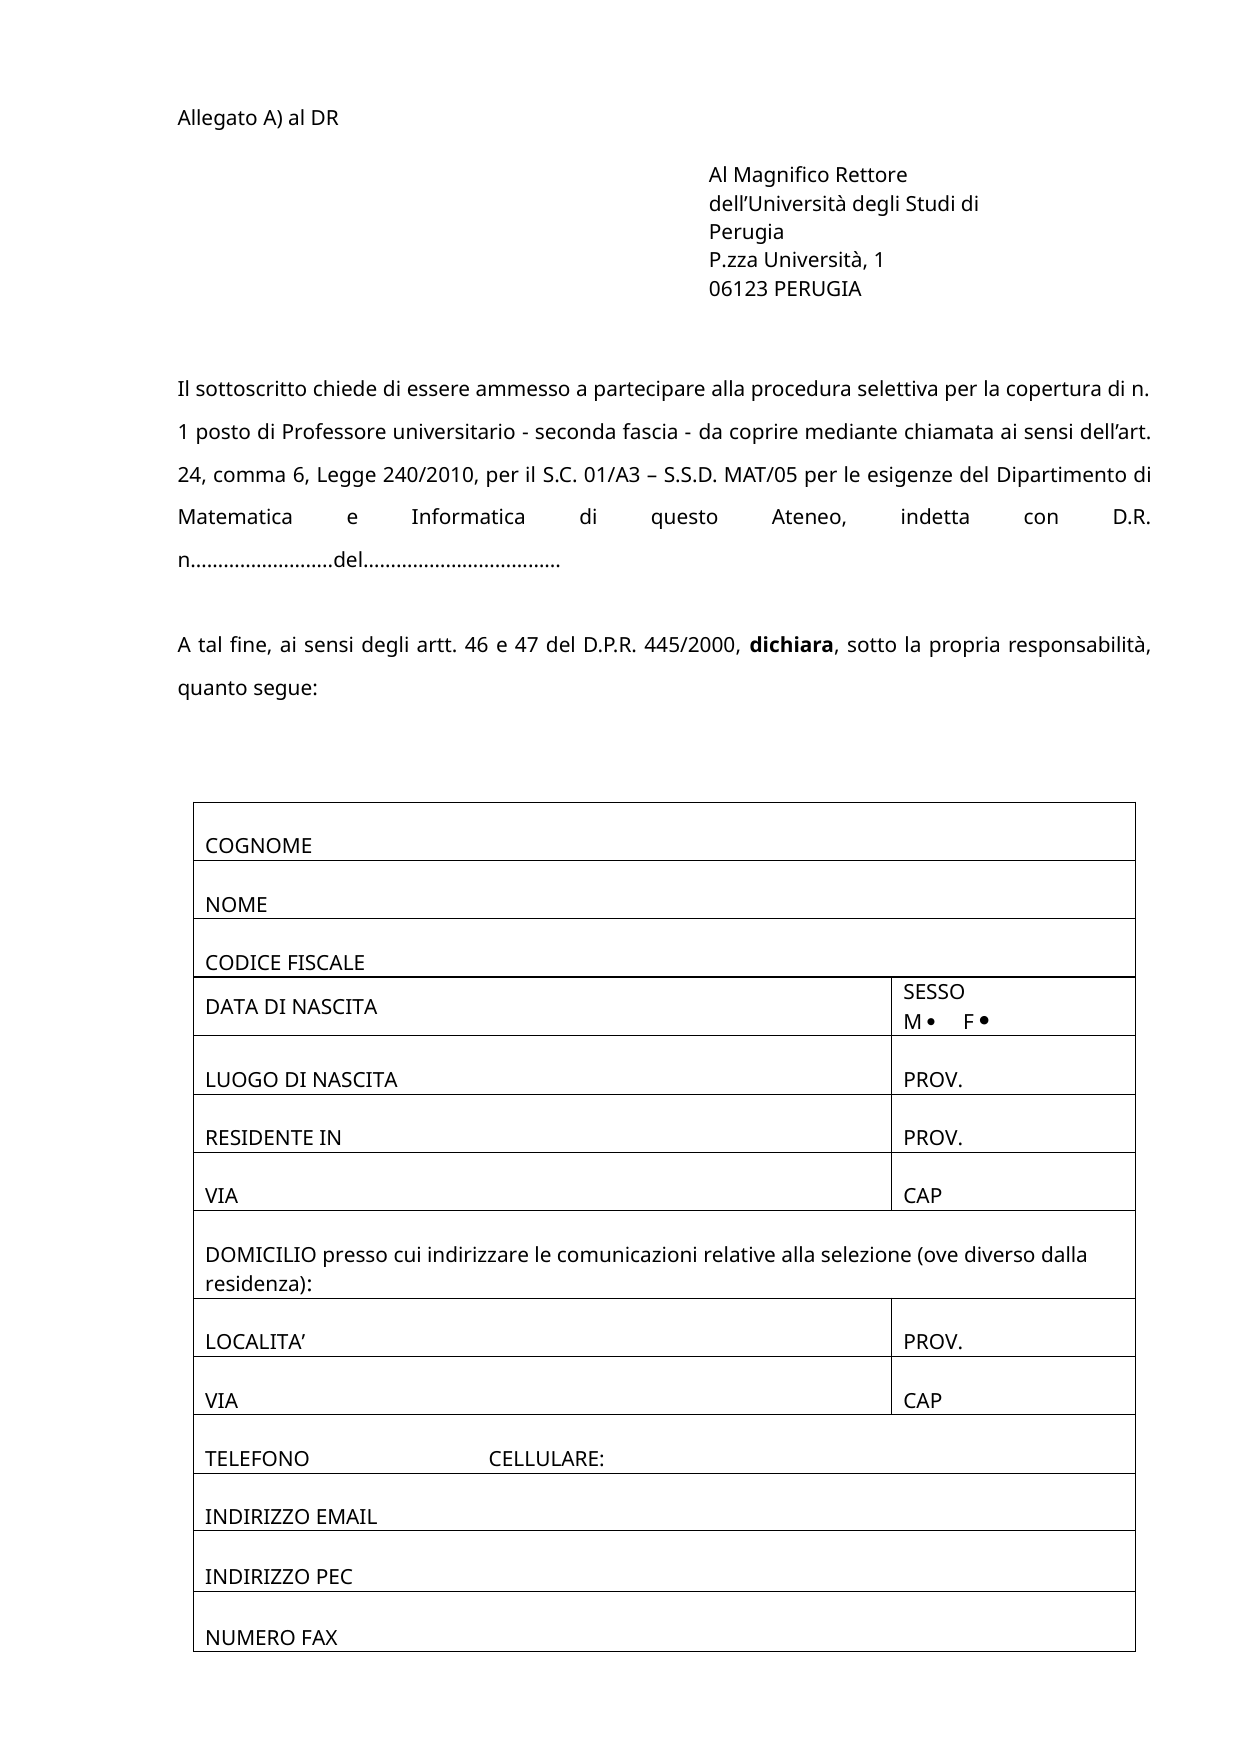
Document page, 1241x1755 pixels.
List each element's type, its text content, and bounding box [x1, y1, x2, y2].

table_cell NOME [194, 861, 1135, 918]
table_cell TELEFONO CELLULARE: [194, 1415, 1135, 1472]
table_cell PROV. [892, 1036, 1135, 1093]
table_cell INDIRIZZO PEC [194, 1531, 1135, 1591]
table_cell LUOGO DI NASCITA [194, 1036, 891, 1093]
text Il sottoscritto chiede di essere ammesso a partecipare alla procedura selettiva per la copertura di n. 1 posto di Professore universitario - seconda fascia - da coprire mediante chiamata ai sensi dell’art. 24, comma 6, Legge 240/2010, per il S.C. 01/A3 – S.S.D. MAT/05 per le esigenze del Dipartimento di Matematica e Informatica di questo Ateneo, indetta con D.R. n……………………..del……………………………... [177, 374, 1152, 573]
table_cell CAP [892, 1357, 1135, 1414]
text Al Magnifico Rettore [177, 160, 1094, 189]
subtitle Allegato A) al DR [177, 103, 1094, 132]
table_cell CAP [892, 1153, 1135, 1210]
text 06123 PERUGIA [177, 274, 1094, 302]
table_cell LOCALITA’ [194, 1299, 891, 1356]
table_cell NUMERO FAX [194, 1592, 1135, 1651]
table_cell VIA [194, 1153, 891, 1210]
table_cell DATA DI NASCITA [194, 978, 891, 1035]
table_cell DOMICILIO presso cui indirizzare le comunicazioni relative alla selezione (ove diverso dalla residenza): [194, 1211, 1135, 1298]
table_cell INDIRIZZO EMAIL [194, 1474, 1135, 1530]
text P.zza Università, 1 [177, 246, 1094, 274]
table_cell PROV. [892, 1095, 1135, 1152]
table_cell CODICE FISCALE [194, 919, 1135, 976]
table_cell VIA [194, 1357, 891, 1414]
table_cell RESIDENTE IN [194, 1095, 891, 1152]
text A tal fine, ai sensi degli artt. 46 e 47 del D.P.R. 445/2000, dichiara, sotto la propria responsabilità, quanto segue: [177, 630, 1152, 701]
table_cell PROV. [892, 1299, 1135, 1356]
text Perugia [177, 217, 1094, 246]
text dell’Università degli Studi di [177, 189, 1094, 217]
table_cell SESSO M  F  [892, 978, 1135, 1035]
table_header COGNOME [194, 803, 1135, 860]
